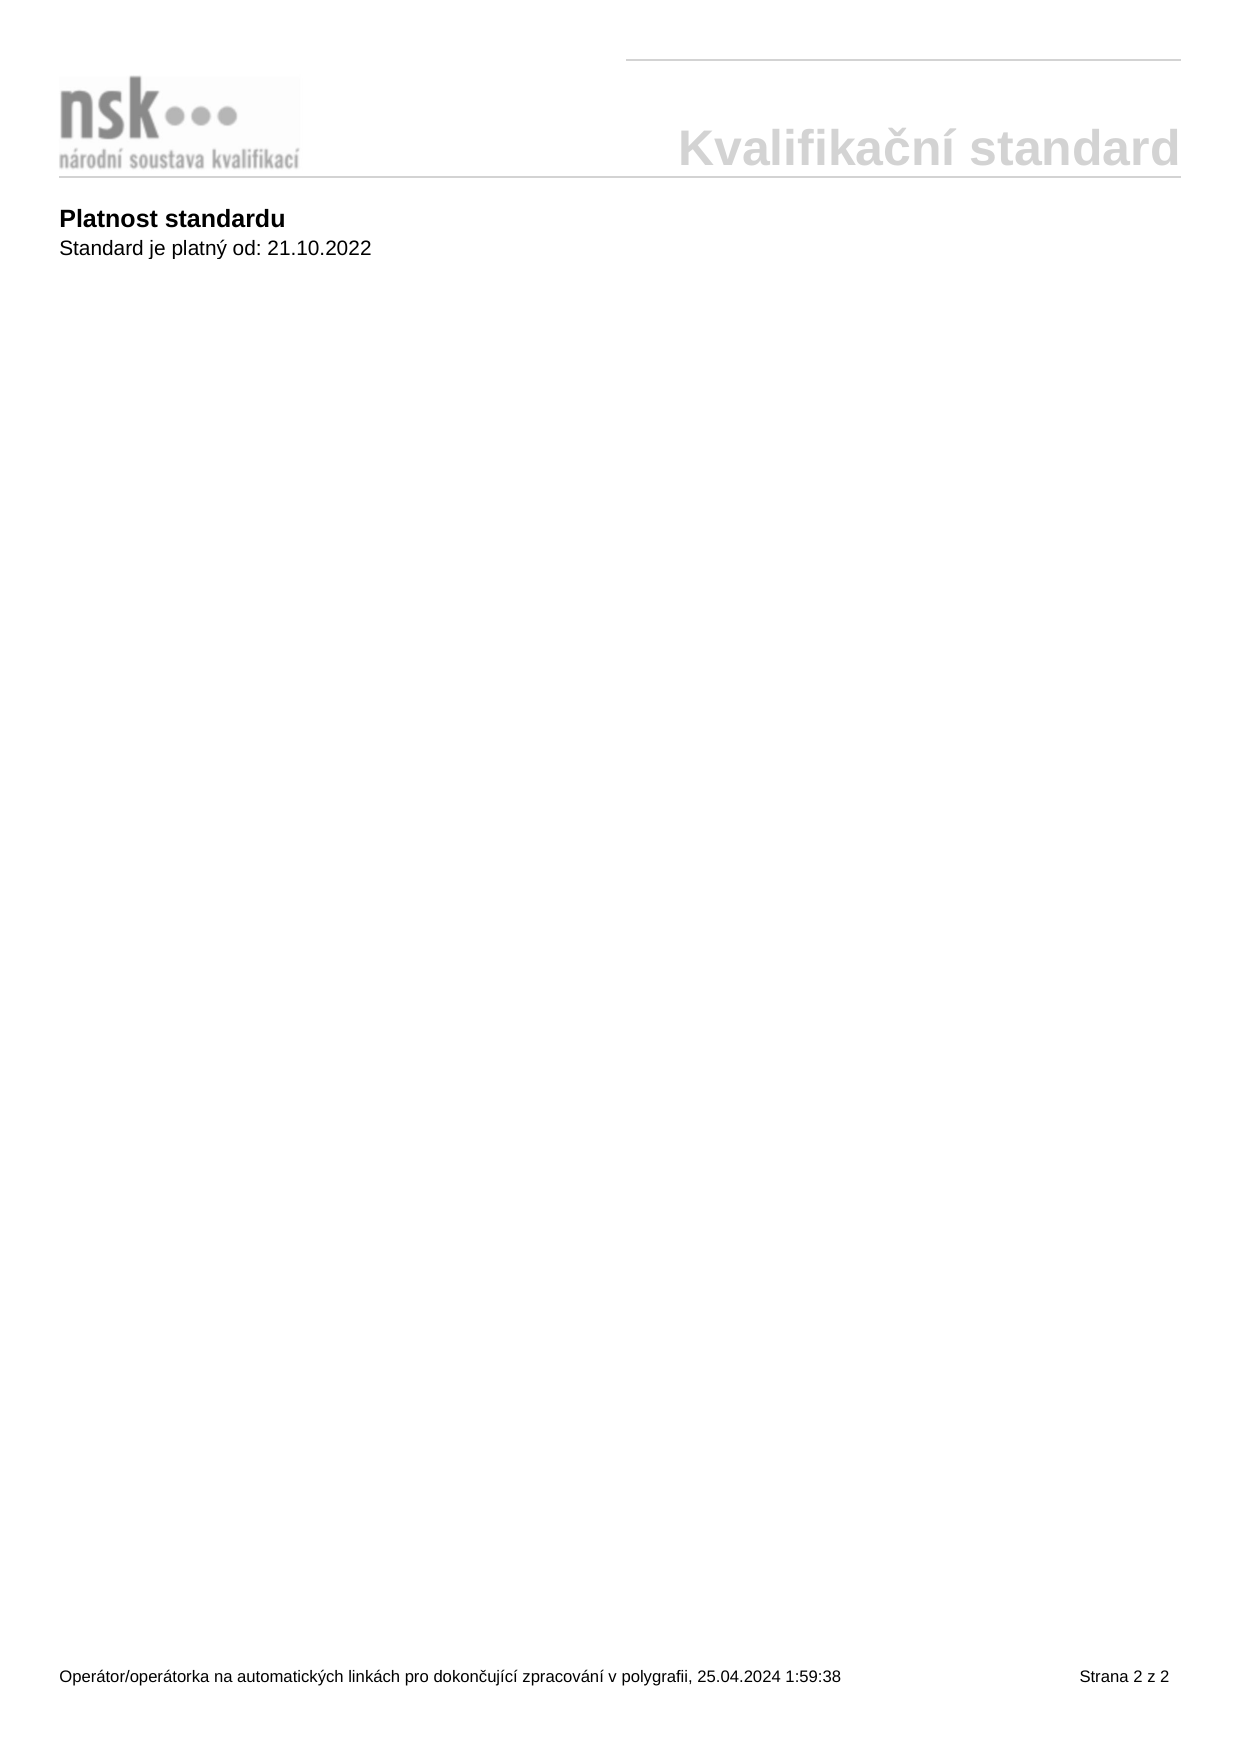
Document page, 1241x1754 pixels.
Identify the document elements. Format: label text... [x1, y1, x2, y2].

table_cell Operátor/operátorka na automatických linkách pro dokončující zpracování v polygrafii, 25.04.2024 1:59:38 [59, 1658, 862, 1694]
table_cell [59, 1159, 483, 1409]
table_cell [1169, 1409, 1181, 1658]
table_cell [620, 859, 626, 1159]
table_cell [621, 59, 626, 170]
table_cell Kvalifikační standard [626, 61, 1181, 176]
table_cell [620, 559, 626, 859]
table_cell [626, 559, 862, 859]
table_cell [1169, 194, 1181, 200]
table_cell [620, 1409, 626, 1658]
table_cell [862, 859, 1093, 1159]
table_cell [484, 1159, 620, 1409]
table_cell [484, 259, 620, 559]
table_cell [1093, 559, 1169, 859]
table_cell [626, 1409, 862, 1658]
table_cell [626, 194, 862, 200]
table_cell [862, 259, 1093, 559]
table_cell [626, 259, 862, 559]
table_cell [484, 171, 620, 176]
table_cell [1093, 859, 1169, 1159]
table_cell [59, 259, 483, 559]
table_cell [862, 559, 1093, 859]
table_cell [620, 1159, 626, 1409]
table_cell [59, 171, 483, 176]
table_cell [1093, 259, 1169, 559]
table_cell [59, 559, 483, 859]
table_cell [484, 859, 620, 1159]
table_cell [862, 194, 1093, 200]
table_cell [1169, 1658, 1181, 1694]
table_cell [626, 1159, 862, 1409]
table_cell [1093, 1159, 1169, 1409]
table_cell [484, 1409, 620, 1658]
table_cell [484, 194, 620, 200]
table_cell [862, 1159, 1093, 1409]
table_cell [1093, 194, 1169, 200]
table_cell [59, 1409, 483, 1658]
table_cell [862, 1409, 1093, 1658]
table_cell [484, 559, 620, 859]
picture [58, 59, 621, 171]
table_cell [1169, 859, 1181, 1159]
table_cell [1169, 259, 1181, 559]
table_cell [1169, 559, 1181, 859]
table_cell Standard je platný od: 21.10.2022 [59, 236, 1181, 259]
table_cell [1169, 1159, 1181, 1409]
table_cell [1093, 1409, 1169, 1658]
table_cell [59, 859, 483, 1159]
table_cell [620, 259, 626, 559]
table_cell [59, 178, 1181, 194]
table_cell [59, 194, 483, 200]
table_cell Strana 2 z 2 [862, 1658, 1169, 1694]
table_cell [626, 859, 862, 1159]
table_cell Platnost standardu [59, 200, 1181, 236]
